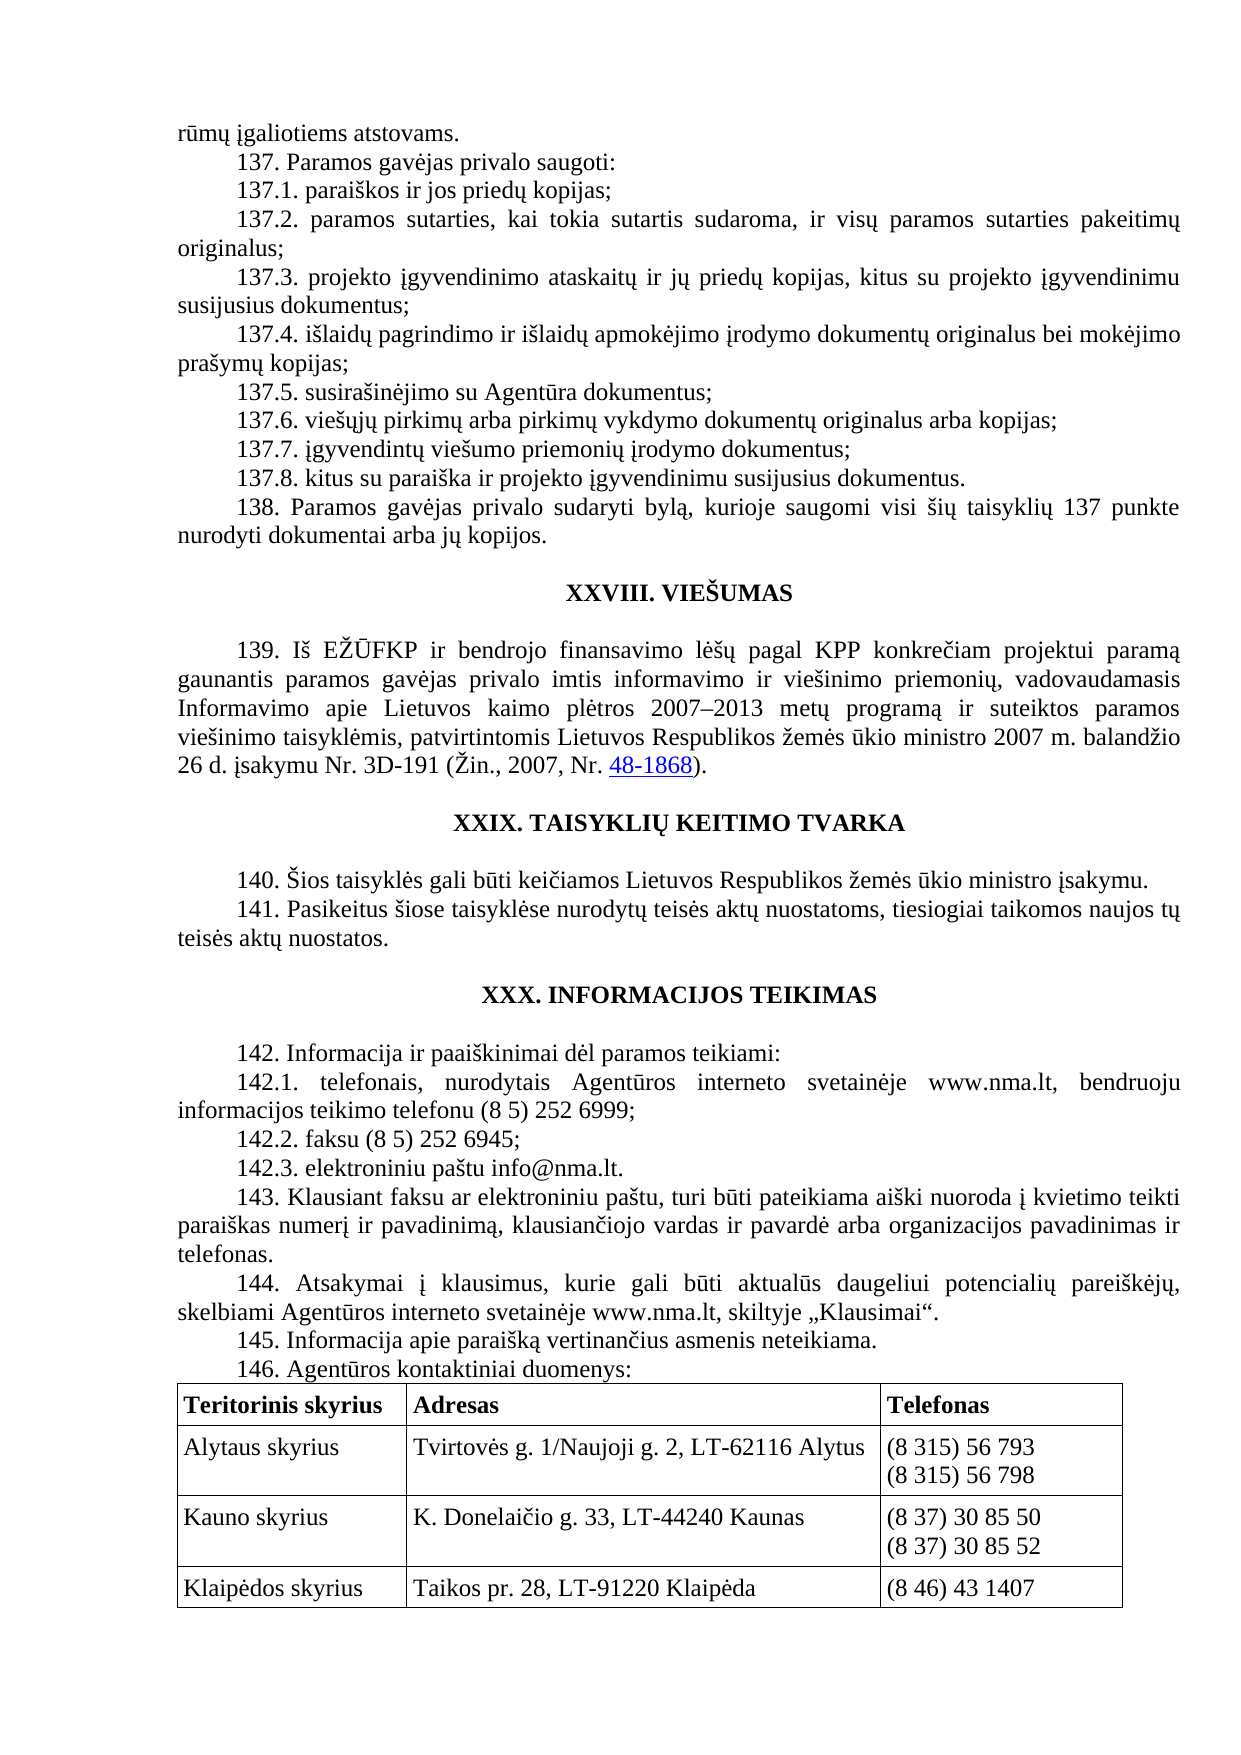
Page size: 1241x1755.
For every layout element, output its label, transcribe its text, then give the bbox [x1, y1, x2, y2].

text XXX. INFORMACIJOS TEIKIMAS [177, 981, 1181, 1009]
text 137.6. viešųjų pirkimų arba pirkimų vykdymo dokumentų originalus arba kopijas; [177, 406, 1181, 434]
text XXIX. TAISYKLIŲ KEITIMO TVARKA [177, 808, 1181, 837]
text 137.2. paramos sutarties, kai tokia sutartis sudaroma, ir visų paramos sutarties pakeitimų originalus; [177, 204, 1181, 262]
table_header Adresas [407, 1384, 880, 1425]
table_cell Kauno skyrius [178, 1496, 406, 1566]
text 141. Pasikeitus šiose taisyklėse nurodytų teisės aktų nuostatoms, tiesiogiai taikomos naujos tų teisės aktų nuostatos. [177, 894, 1181, 952]
text 137.1. paraiškos ir jos priedų kopijas; [177, 176, 1181, 204]
text 142.1. telefonais, nurodytais Agentūros interneto svetainėje www.nma.lt, bendruoju informacijos teikimo telefonu (8 5) 252 6999; [177, 1067, 1181, 1124]
table_cell Klaipėdos skyrius [178, 1567, 406, 1607]
text 137.8. kitus su paraiška ir projekto įgyvendinimu susijusius dokumentus. [177, 463, 1181, 492]
table_header Telefonas [881, 1384, 1122, 1425]
text 139. Iš EŽŪFKP ir bendrojo finansavimo lėšų pagal KPP konkrečiam projektui paramą gaunantis paramos gavėjas privalo imtis informavimo ir viešinimo priemonių, vadovaudamasis Informavimo apie Lietuvos kaimo plėtros 2007–2013 metų programą ir suteiktos paramos viešinimo taisyklėmis, patvirtintomis Lietuvos Respublikos žemės ūkio ministro 2007 m. balandžio 26 d. įsakymu Nr. 3D-191 (Žin., 2007, Nr. 48-1868). [177, 636, 1181, 779]
text 137.7. įgyvendintų viešumo priemonių įrodymo dokumentus; [177, 434, 1181, 463]
table_cell (8 315) 56 793 (8 315) 56 798 [881, 1426, 1122, 1495]
text 143. Klausiant faksu ar elektroniniu paštu, turi būti pateikiama aiški nuoroda į kvietimo teikti paraiškas numerį ir pavadinimą, klausiančiojo vardas ir pavardė arba organizacijos pavadinimas ir telefonas. [177, 1182, 1181, 1268]
text 137.5. susirašinėjimo su Agentūra dokumentus; [177, 377, 1181, 406]
text 142. Informacija ir paaiškinimai dėl paramos teikiami: [177, 1038, 1181, 1067]
text 137.4. išlaidų pagrindimo ir išlaidų apmokėjimo įrodymo dokumentų originalus bei mokėjimo prašymų kopijas; [177, 319, 1181, 377]
text 138. Paramos gavėjas privalo sudaryti bylą, kurioje saugomi visi šių taisyklių 137 punkte nurodyti dokumentai arba jų kopijos. [177, 492, 1181, 549]
text 142.3. elektroniniu paštu info@nma.lt. [177, 1153, 1181, 1182]
text 142.2. faksu (8 5) 252 6945; [177, 1124, 1181, 1153]
table_cell Alytaus skyrius [178, 1426, 406, 1495]
text rūmų įgaliotiems atstovams. [177, 118, 1181, 147]
table_cell (8 46) 43 1407 [881, 1567, 1122, 1607]
table_cell K. Donelaičio g. 33, LT-44240 Kaunas [407, 1496, 880, 1566]
text 140. Šios taisyklės gali būti keičiamos Lietuvos Respublikos žemės ūkio ministro įsakymu. [177, 866, 1181, 894]
text 146. Agentūros kontaktiniai duomenys: [177, 1354, 1181, 1383]
table_header Teritorinis skyrius [178, 1384, 406, 1425]
text 145. Informacija apie paraišką vertinančius asmenis neteikiama. [177, 1326, 1181, 1354]
text 144. Atsakymai į klausimus, kurie gali būti aktualūs daugeliui potencialių pareiškėjų, skelbiami Agentūros interneto svetainėje www.nma.lt, skiltyje „Klausimai“. [177, 1268, 1181, 1326]
table_cell Taikos pr. 28, LT-91220 Klaipėda [407, 1567, 880, 1607]
table_cell Tvirtovės g. 1/Naujoji g. 2, LT-62116 Alytus [407, 1426, 880, 1495]
text 137. Paramos gavėjas privalo saugoti: [177, 147, 1181, 176]
text 137.3. projekto įgyvendinimo ataskaitų ir jų priedų kopijas, kitus su projekto įgyvendinimu susijusius dokumentus; [177, 262, 1181, 319]
table_cell (8 37) 30 85 50 (8 37) 30 85 52 [881, 1496, 1122, 1566]
text XXVIII. VIEŠUMAS [177, 578, 1181, 607]
